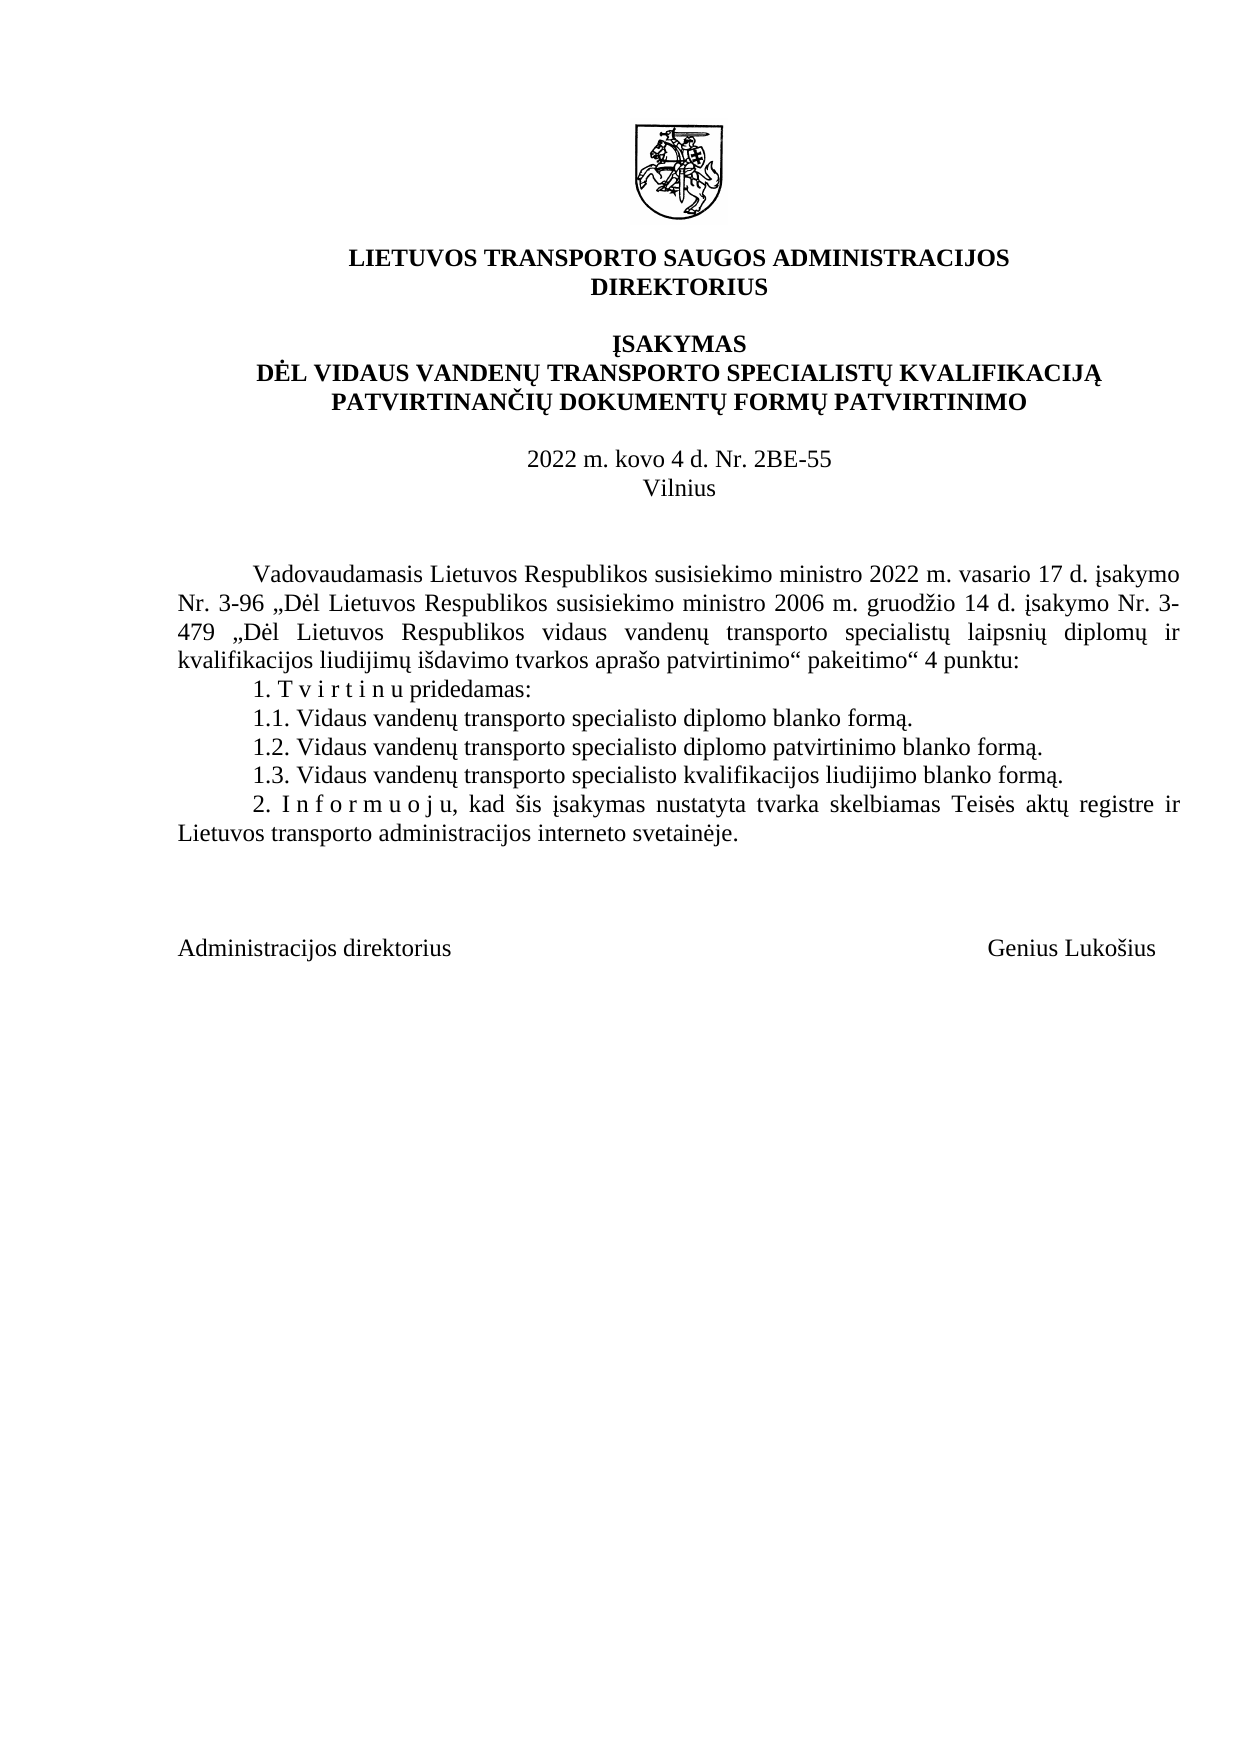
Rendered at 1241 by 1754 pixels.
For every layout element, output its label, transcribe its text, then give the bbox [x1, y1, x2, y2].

text Administracijos direktorius Genius Lukošius [177, 933, 1181, 962]
text Vilnius [177, 473, 1181, 502]
text LIETUVOS TRANSPORTO SAUGOS ADMINISTRACIJOS [177, 243, 1181, 272]
text 1.2. Vidaus vandenų transporto specialisto diplomo patvirtinimo blanko formą. [177, 732, 1181, 761]
text 2. I n f o r m u o j u, kad šis įsakymas nustatyta tvarka skelbiamas Teisės aktų registre ir Lietuvos transporto administracijos interneto svetainėje. [177, 789, 1181, 847]
text 1.3. Vidaus vandenų transporto specialisto kvalifikacijos liudijimo blanko formą. [177, 761, 1181, 789]
text 1. T v i r t i n u pridedamas: [177, 674, 1181, 703]
text DĖL VIDAUS VANDENŲ TRANSPORTO SPECIALISTŲ KVALIFIKACIJĄ PATVIRTINANČIŲ DOKUMENTŲ FORMŲ PATVIRTINIMO [177, 358, 1181, 416]
text Vadovaudamasis Lietuvos Respublikos susisiekimo ministro 2022 m. vasario 17 d. įsakymo Nr. 3-96 „Dėl Lietuvos Respublikos susisiekimo ministro 2006 m. gruodžio 14 d. įsakymo Nr. 3-479 „Dėl Lietuvos Respublikos vidaus vandenų transporto specialistų laipsnių diplomų ir kvalifikacijos liudijimų išdavimo tvarkos aprašo patvirtinimo“ pakeitimo“ 4 punktu: [177, 559, 1181, 674]
text DIREKTORIUS [177, 272, 1181, 301]
text 1.1. Vidaus vandenų transporto specialisto diplomo blanko formą. [177, 703, 1181, 732]
text 2022 m. kovo 4 d. Nr. 2BE-55 [177, 444, 1181, 473]
text ĮSAKYMAS [177, 329, 1181, 358]
